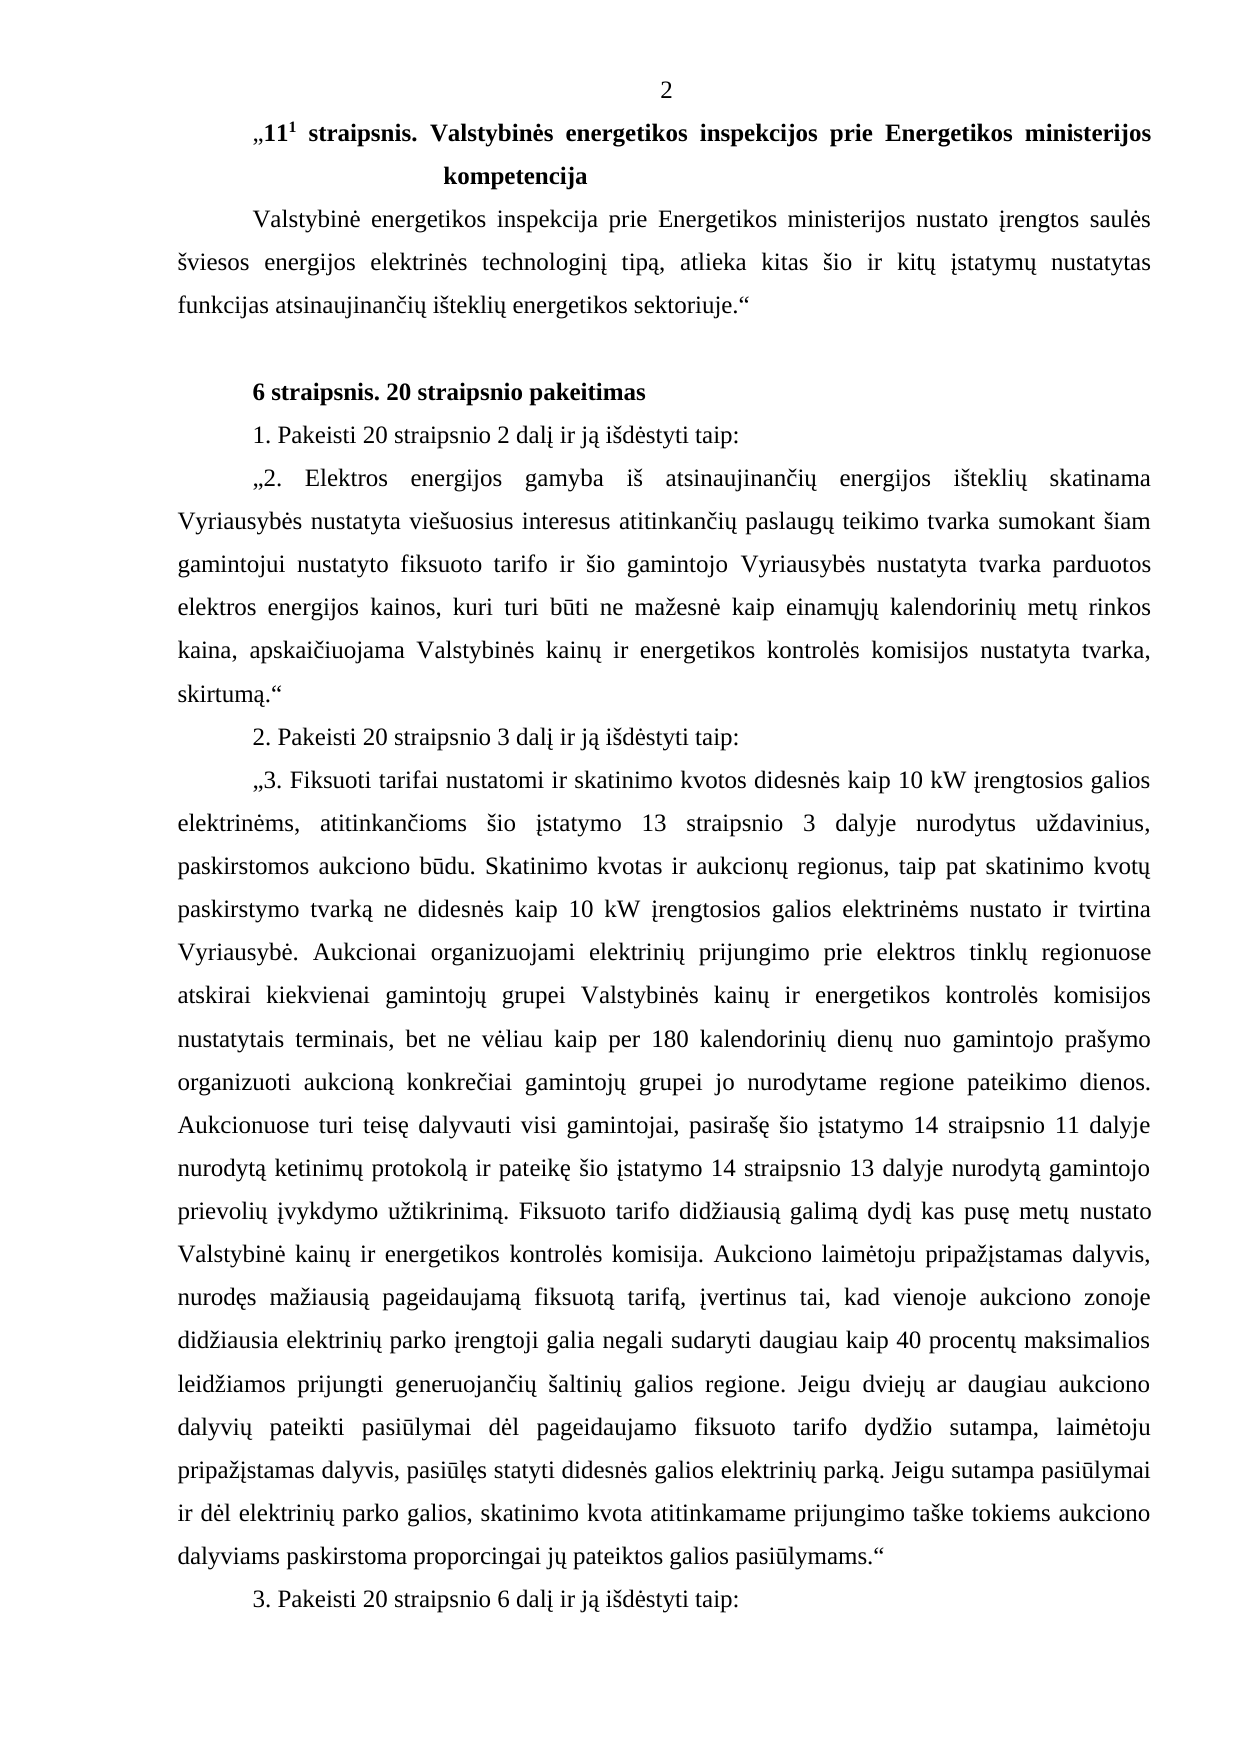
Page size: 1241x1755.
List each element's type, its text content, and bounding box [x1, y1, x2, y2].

text 1. Pakeisti 20 straipsnio 2 dalį ir ją išdėstyti taip: [177, 420, 1152, 449]
text „3. Fiksuoti tarifai nustatomi ir skatinimo kvotos didesnės kaip 10 kW įrengtosios galios elektrinėms, atitinkančioms šio įstatymo 13 straipsnio 3 dalyje nurodytus uždavinius, paskirstomos aukciono būdu. Skatinimo kvotas ir aukcionų regionus, taip pat skatinimo kvotų paskirstymo tvarką ne didesnės kaip 10 kW įrengtosios galios elektrinėms nustato ir tvirtina Vyriausybė. Aukcionai organizuojami elektrinių prijungimo prie elektros tinklų regionuose atskirai kiekvienai gamintojų grupei Valstybinės kainų ir energetikos kontrolės komisijos nustatytais terminais, bet ne vėliau kaip per 180 kalendorinių dienų nuo gamintojo prašymo organizuoti aukcioną konkrečiai gamintojų grupei jo nurodytame regione pateikimo dienos. Aukcionuose turi teisę dalyvauti visi gamintojai, pasirašę šio įstatymo 14 straipsnio 11 dalyje nurodytą ketinimų protokolą ir pateikę šio įstatymo 14 straipsnio 13 dalyje nurodytą gamintojo prievolių įvykdymo užtikrinimą. Fiksuoto tarifo didžiausią galimą dydį kas pusę metų nustato Valstybinė kainų ir energetikos kontrolės komisija. Aukciono laimėtoju pripažįstamas dalyvis, nurodęs mažiausią pageidaujamą fiksuotą tarifą, įvertinus tai, kad vienoje aukciono zonoje didžiausia elektrinių parko įrengtoji galia negali sudaryti daugiau kaip 40 procentų maksimalios leidžiamos prijungti generuojančių šaltinių galios regione. Jeigu dviejų ar daugiau aukciono dalyvių pateikti pasiūlymai dėl pageidaujamo fiksuoto tarifo dydžio sutampa, laimėtoju pripažįstamas dalyvis, pasiūlęs statyti didesnės galios elektrinių parką. Jeigu sutampa pasiūlymai ir dėl elektrinių parko galios, skatinimo kvota atitinkamame prijungimo taške tokiems aukciono dalyviams paskirstoma proporcingai jų pateiktos galios pasiūlymams.“ [177, 765, 1152, 1570]
text 6 straipsnis. 20 straipsnio pakeitimas [177, 377, 1152, 406]
text Valstybinė energetikos inspekcija prie Energetikos ministerijos nustato įrengtos saulės šviesos energijos elektrinės technologinį tipą, atlieka kitas šio ir kitų įstatymų nustatytas funkcijas atsinaujinančių išteklių energetikos sektoriuje.“ [177, 204, 1152, 319]
text „2. Elektros energijos gamyba iš atsinaujinančių energijos išteklių skatinama Vyriausybės nustatyta viešuosius interesus atitinkančių paslaugų teikimo tvarka sumokant šiam gamintojui nustatyto fiksuoto tarifo ir šio gamintojo Vyriausybės nustatyta tvarka parduotos elektros energijos kainos, kuri turi būti ne mažesnė kaip einamųjų kalendorinių metų rinkos kaina, apskaičiuojama Valstybinės kainų ir energetikos kontrolės komisijos nustatyta tvarka, skirtumą.“ [177, 463, 1152, 707]
text 2. Pakeisti 20 straipsnio 3 dalį ir ją išdėstyti taip: [177, 722, 1152, 751]
text 3. Pakeisti 20 straipsnio 6 dalį ir ją išdėstyti taip: [177, 1584, 1152, 1613]
text „111 straipsnis. Valstybinės energetikos inspekcijos prie Energetikos ministerijos kompetencija [252, 118, 1152, 190]
